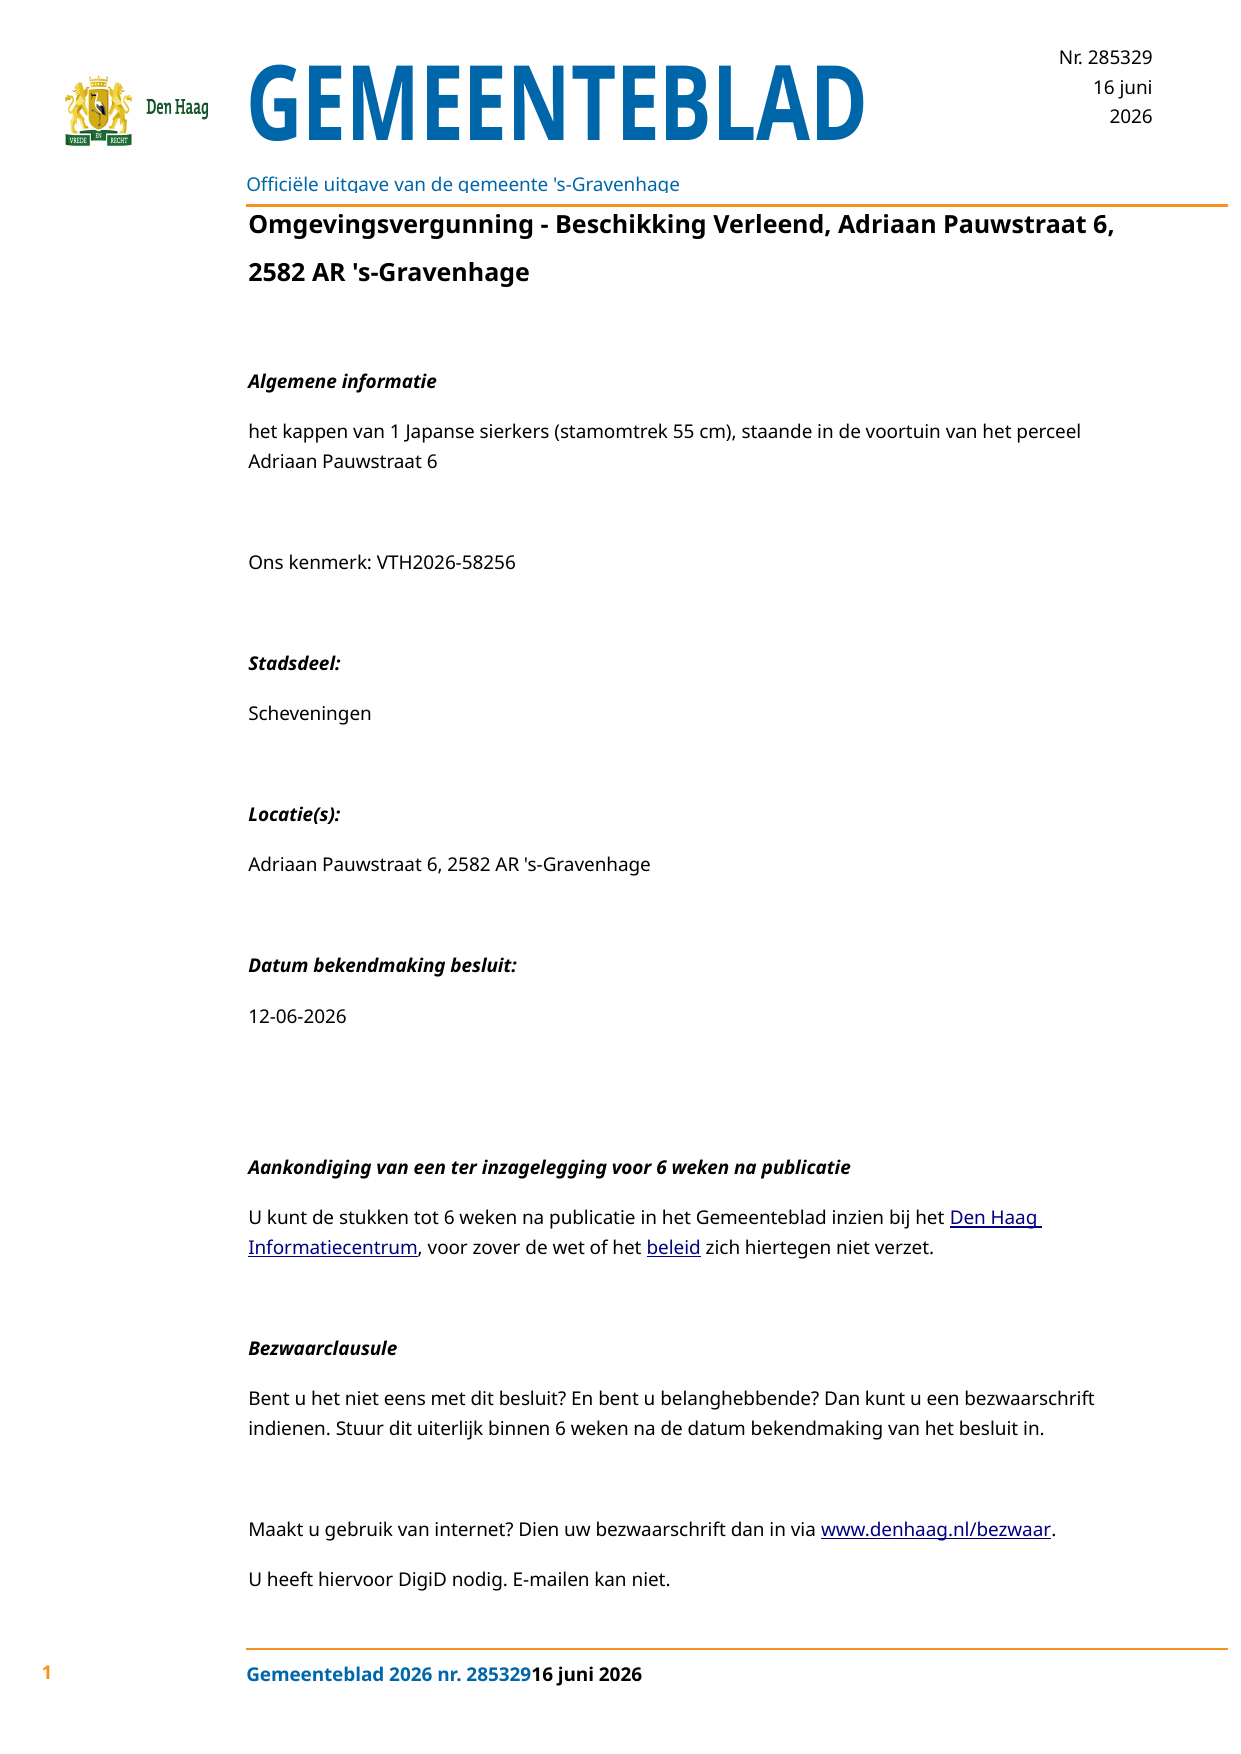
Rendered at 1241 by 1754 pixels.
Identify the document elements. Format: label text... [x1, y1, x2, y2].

text Bent u het niet eens met dit besluit? En bent u belanghebbende? Dan kunt u een bezwaarschrift indienen. Stuur dit uiterlijk binnen 6 weken na de datum bekendmaking van het besluit in. [248, 1385, 1152, 1441]
text Ons kenmerk: VTH2026-58256 [248, 549, 1152, 575]
text Maakt u gebruik van internet? Dien uw bezwaarschrift dan in via www.denhaag.nl/bezwaar. [248, 1516, 1152, 1542]
text Omgevingsvergunning - Beschikking Verleend, Adriaan Pauwstraat 6, 2582 AR 's-Gravenhage [248, 207, 1152, 288]
text Adriaan Pauwstraat 6, 2582 AR 's-Gravenhage [248, 852, 1152, 877]
text U kunt de stukken tot 6 weken na publicatie in het Gemeenteblad inzien bij het Den Haag Informatiecentrum, voor zover de wet of het beleid zich hiertegen niet verzet. [248, 1204, 1152, 1260]
text Datum bekendmaking besluit: [248, 952, 1152, 978]
text het kappen van 1 Japanse sierkers (stamomtrek 55 cm), staande in de voortuin van het perceel Adriaan Pauwstraat 6 [248, 419, 1152, 474]
text 12-06-2026 [248, 1003, 1152, 1029]
text Stadsdeel: [248, 650, 1152, 676]
text Scheveningen [248, 700, 1152, 726]
picture [41, 47, 231, 172]
text Algemene informatie [248, 368, 1152, 394]
text Aankondiging van een ter inzagelegging voor 6 weken na publicatie [248, 1154, 1152, 1180]
text Bezwaarclausule [248, 1335, 1152, 1361]
text U heeft hiervoor DigiD nodig. E-mailen kan niet. [248, 1566, 1152, 1592]
text Locatie(s): [248, 801, 1152, 827]
